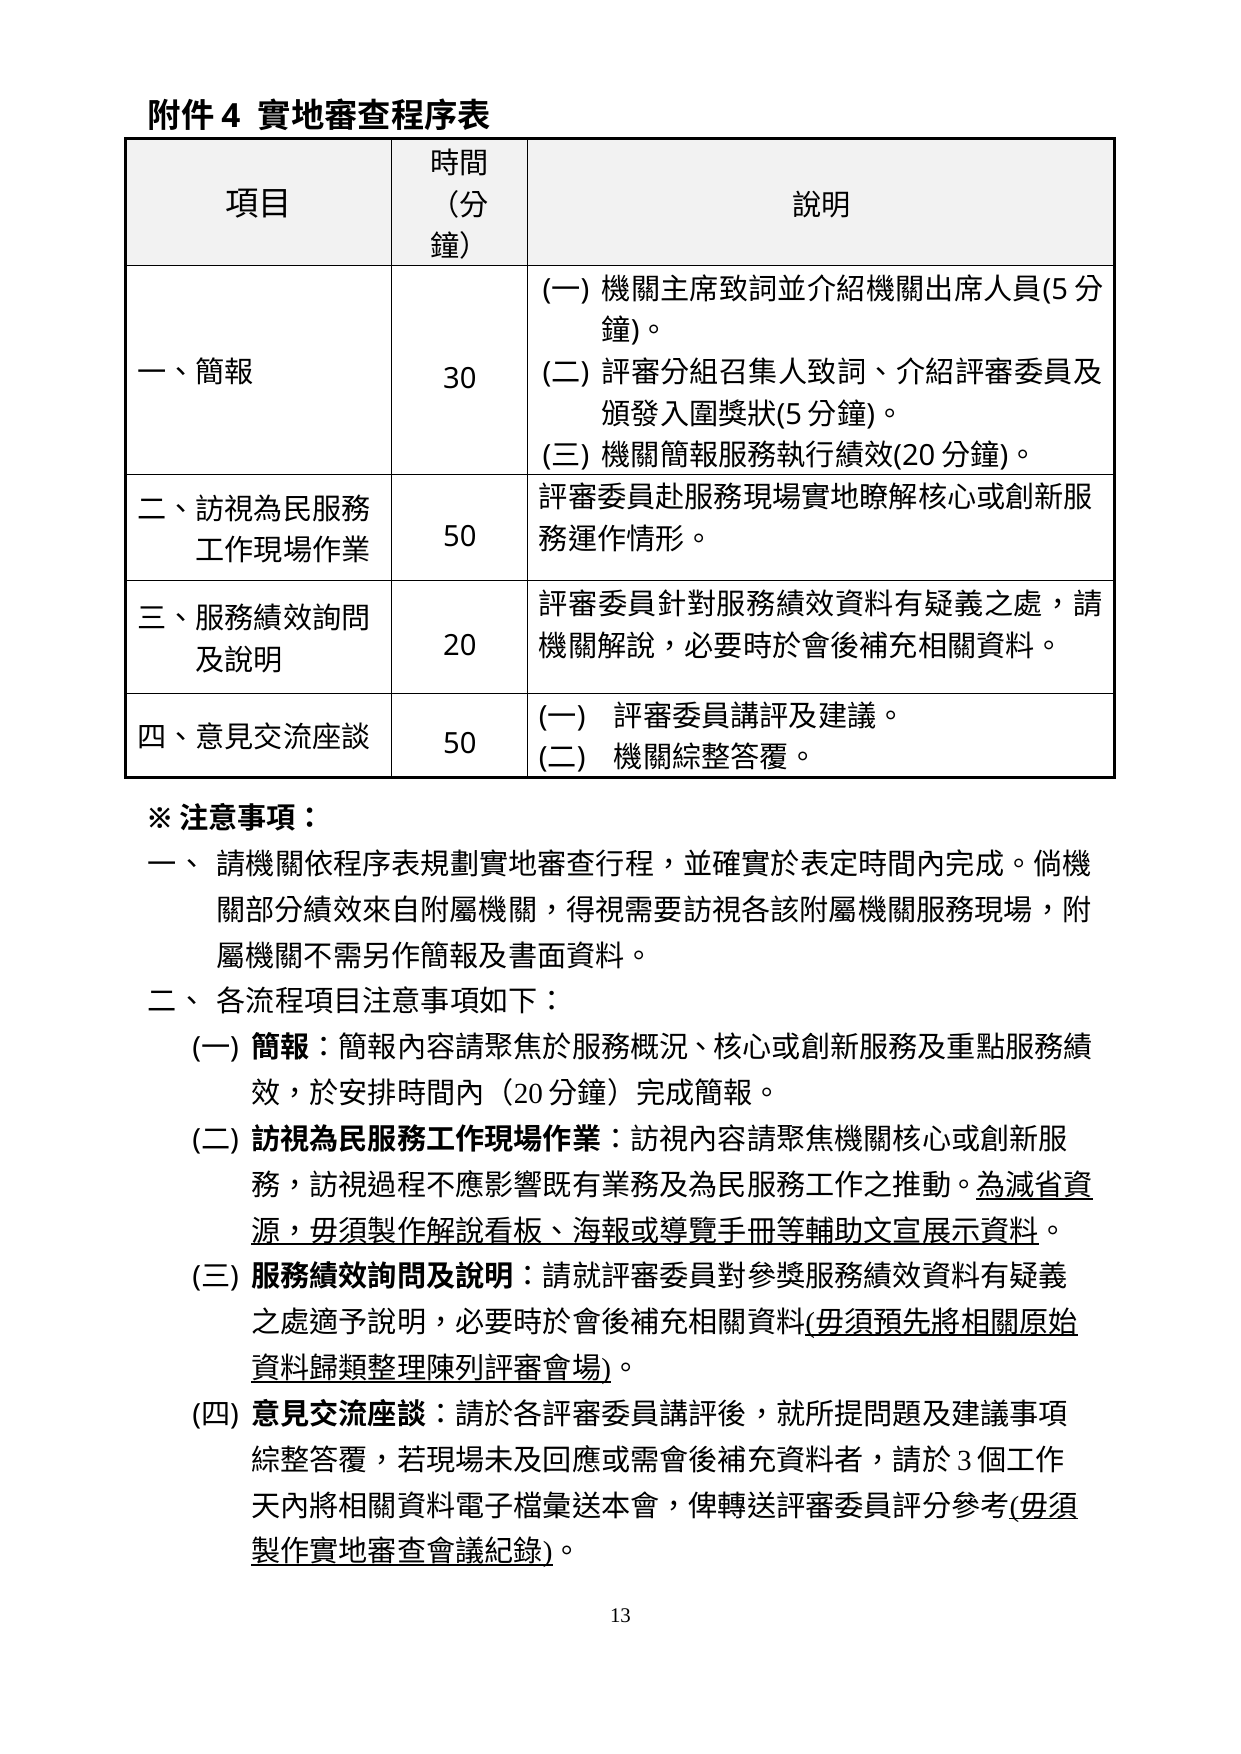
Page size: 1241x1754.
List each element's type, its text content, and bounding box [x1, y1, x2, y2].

list 意見交流座談：請於各評審委員講評後，就所提問題及建議事項綜整答覆，若現場未及回應或需會後補充資料者，請於3個工作天內將相關資料電子檔彙送本會，俾轉送評審委員評分參考(毋須製作實地審查會議紀錄)。 [192, 1388, 1092, 1571]
list 請機關依程序表規劃實地審查行程，並確實於表定時間內完成。倘機關部分績效來自附屬機關，得視需要訪視各該附屬機關服務現場，附屬機關不需另作簡報及書面資料。 [148, 838, 1092, 975]
table_cell 50 [392, 475, 527, 580]
table_cell 評審委員赴服務現場實地瞭解核心或創新服務運作情形。 [528, 475, 1113, 580]
table_cell 一、簡報 [127, 266, 391, 474]
table_cell 機關主席致詞並介紹機關出席人員(5分鐘)。 評審分組召集人致詞、介紹評審委員及頒發入圍獎狀(5分鐘)。 機關簡報服務執行績效(20分鐘)。 [528, 266, 1113, 474]
list 訪視為民服務工作現場作業：訪視內容請聚焦機關核心或創新服務，訪視過程不應影響既有業務及為民服務工作之推動。為減省資源，毋須製作解說看板、海報或導覽手冊等輔助文宣展示資料。 [192, 1113, 1092, 1250]
table_cell 二、訪視為民服務工作現場作業 [127, 475, 391, 580]
table_cell 20 [392, 581, 527, 692]
table_cell 評審委員針對服務績效資料有疑義之處，請機關解說，必要時於會後補充相關資料。 [528, 581, 1113, 692]
list 簡報：簡報內容請聚焦於服務概況、核心或創新服務及重點服務績效，於安排時間內（20分鐘）完成簡報。 [192, 1021, 1092, 1113]
list 服務績效詢問及說明：請就評審委員對參獎服務績效資料有疑義之處適予說明，必要時於會後補充相關資料(毋須預先將相關原始資料歸類整理陳列評審會場)。 [192, 1250, 1092, 1388]
text ※ 注意事項： [148, 792, 1092, 838]
table_header 項目 [127, 140, 391, 265]
table_cell 評審委員講評及建議。 機關綜整答覆。 [528, 694, 1113, 776]
table_cell 30 [392, 266, 527, 474]
table_header 說明 [528, 140, 1113, 265]
table_header 時間 （分鐘） [392, 140, 527, 265]
text 附件4 實地審查程序表 [148, 89, 1092, 137]
table_cell 四、意見交流座談 [127, 694, 391, 776]
table_cell 50 [392, 694, 527, 776]
table_cell 三、服務績效詢問及說明 [127, 581, 391, 692]
list 各流程項目注意事項如下： [148, 975, 1092, 1021]
